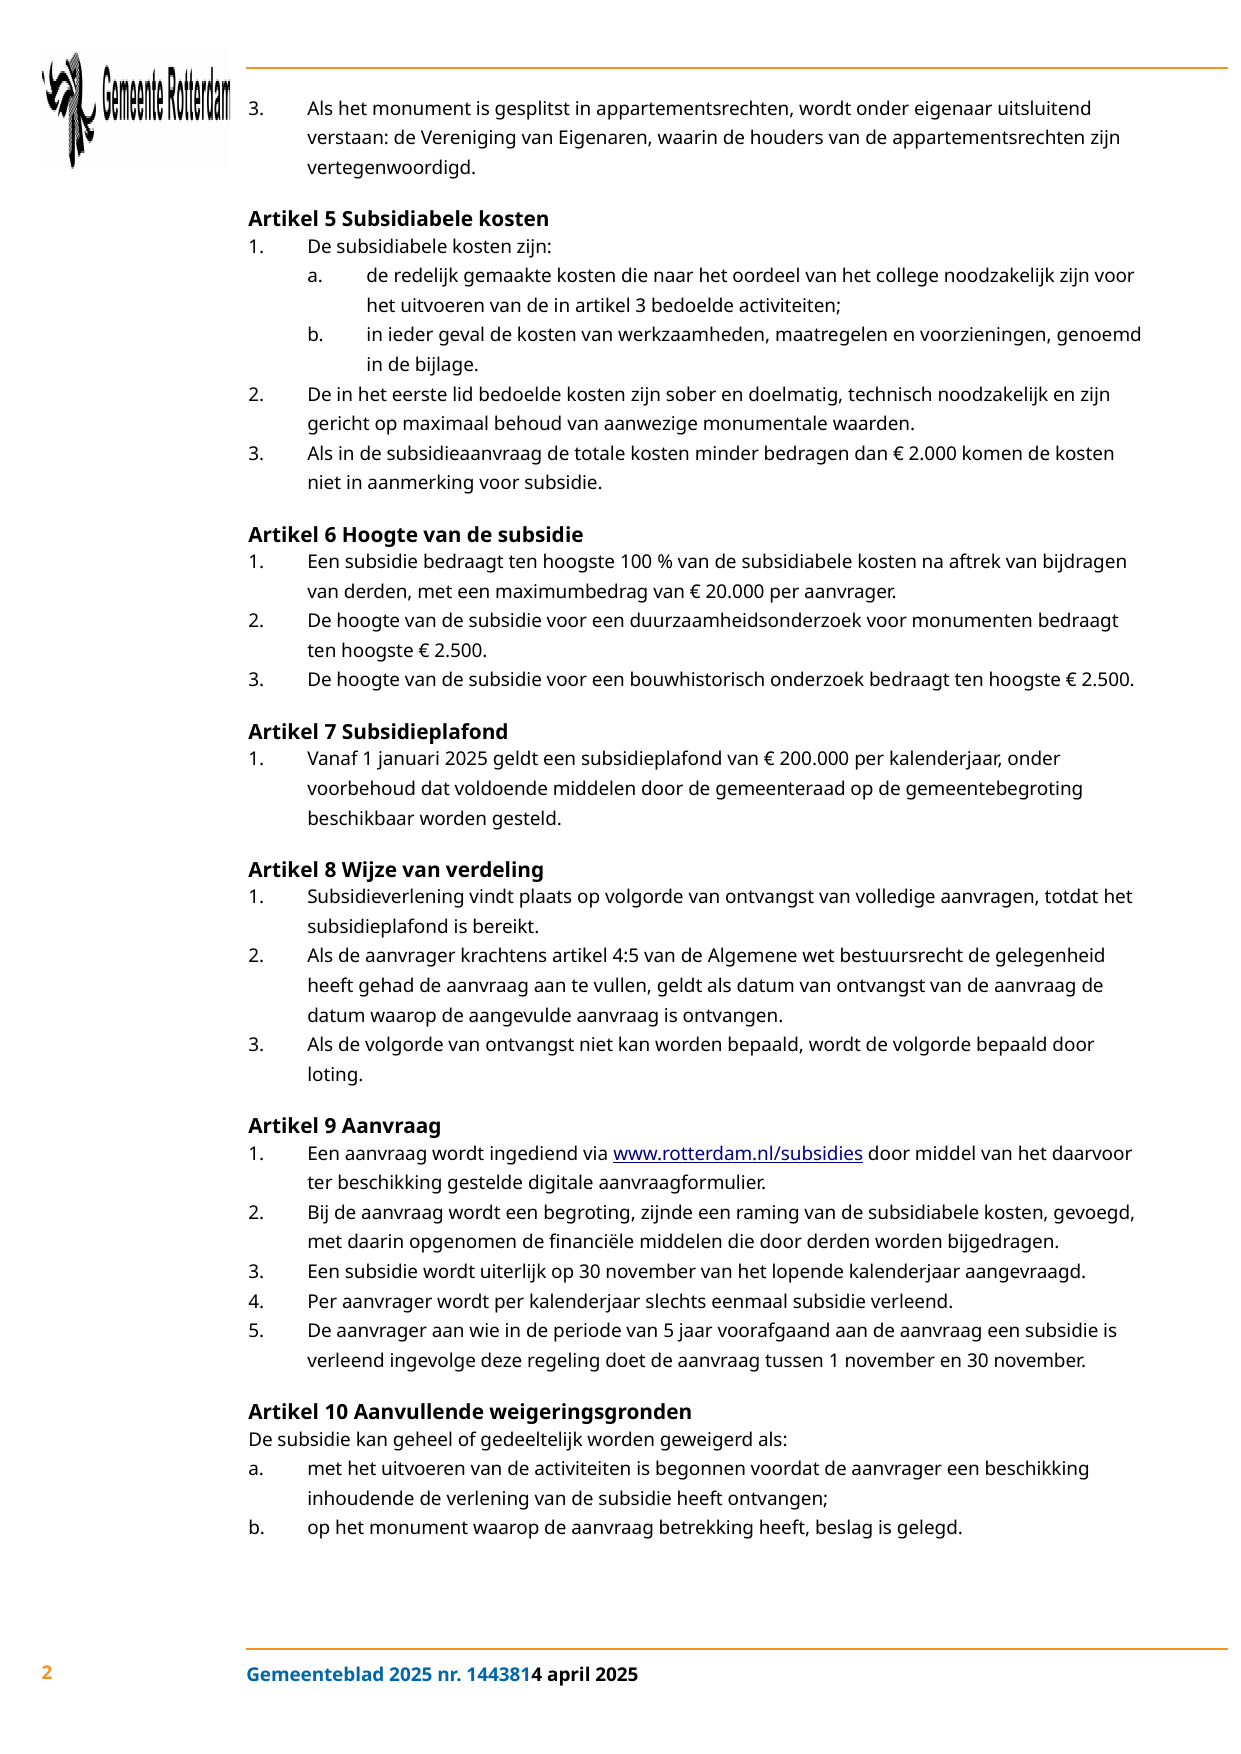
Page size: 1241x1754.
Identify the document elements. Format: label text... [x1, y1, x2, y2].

list Een subsidie bedraagt ten hoogste 100 % van de subsidiabele kosten na aftrek van bijdragen van derden, met een maximumbedrag van € 20.000 per aanvrager. [248, 548, 1152, 604]
text Artikel 7 Subsidieplafond [248, 717, 1152, 746]
list Als in de subsidieaanvraag de totale kosten minder bedragen dan € 2.000 komen de kosten niet in aanmerking voor subsidie. [248, 440, 1152, 495]
list Als de aanvrager krachtens artikel 4:5 van de Algemene wet bestuursrecht de gelegenheid heeft gehad de aanvraag aan te vullen, geldt als datum van ontvangst van de aanvraag de datum waarop de aangevulde aanvraag is ontvangen. [248, 943, 1152, 1028]
list Subsidieverlening vindt plaats op volgorde van ontvangst van volledige aanvragen, totdat het subsidieplafond is bereikt. [248, 883, 1152, 939]
list Vanaf 1 januari 2025 geldt een subsidieplafond van € 200.000 per kalenderjaar, onder voorbehoud dat voldoende middelen door de gemeenteraad op de gemeentebegroting beschikbaar worden gesteld. [248, 746, 1152, 830]
list De subsidiabele kosten zijn: [248, 233, 1152, 258]
text De subsidie kan geheel of gedeeltelijk worden geweigerd als: [248, 1426, 1152, 1452]
text Artikel 6 Hoogte van de subsidie [248, 520, 1152, 548]
text Artikel 8 Wijze van verdeling [248, 855, 1152, 883]
list Een subsidie wordt uiterlijk op 30 november van het lopende kalenderjaar aangevraagd. [248, 1258, 1152, 1284]
list de redelijk gemaakte kosten die naar het oordeel van het college noodzakelijk zijn voor het uitvoeren van de in artikel 3 bedoelde activiteiten; [307, 262, 1152, 318]
list De in het eerste lid bedoelde kosten zijn sober en doelmatig, technisch noodzakelijk en zijn gericht op maximaal behoud van aanwezige monumentale waarden. [248, 381, 1152, 436]
list Een aanvraag wordt ingediend via www.rotterdam.nl/subsidies door middel van het daarvoor ter beschikking gestelde digitale aanvraagformulier. [248, 1140, 1152, 1195]
list in ieder geval de kosten van werkzaamheden, maatregelen en voorzieningen, genoemd in de bijlage. [307, 322, 1152, 377]
list De hoogte van de subsidie voor een bouwhistorisch onderzoek bedraagt ten hoogste € 2.500. [248, 667, 1152, 692]
list Als het monument is gesplitst in appartementsrechten, wordt onder eigenaar uitsluitend verstaan: de Vereniging van Eigenaren, waarin de houders van de appartementsrechten zijn vertegenwoordigd. [248, 95, 1152, 180]
list Per aanvrager wordt per kalenderjaar slechts eenmaal subsidie verleend. [248, 1288, 1152, 1313]
list op het monument waarop de aanvraag betrekking heeft, beslag is gelegd. [248, 1514, 1152, 1540]
picture [41, 47, 231, 172]
text Artikel 9 Aanvraag [248, 1111, 1152, 1140]
list Bij de aanvraag wordt een begroting, zijnde een raming van de subsidiabele kosten, gevoegd, met daarin opgenomen de financiële middelen die door derden worden bijgedragen. [248, 1199, 1152, 1254]
text Artikel 5 Subsidiabele kosten [248, 204, 1152, 233]
list De hoogte van de subsidie voor een duurzaamheidsonderzoek voor monumenten bedraagt ten hoogste € 2.500. [248, 607, 1152, 663]
list Als de volgorde van ontvangst niet kan worden bepaald, wordt de volgorde bepaald door loting. [248, 1031, 1152, 1087]
text Artikel 10 Aanvullende weigeringsgronden [248, 1397, 1152, 1426]
list met het uitvoeren van de activiteiten is begonnen voordat de aanvrager een beschikking inhoudende de verlening van de subsidie heeft ontvangen; [248, 1455, 1152, 1511]
list De aanvrager aan wie in de periode van 5 jaar voorafgaand aan de aanvraag een subsidie is verleend ingevolge deze regeling doet de aanvraag tussen 1 november en 30 november. [248, 1317, 1152, 1373]
